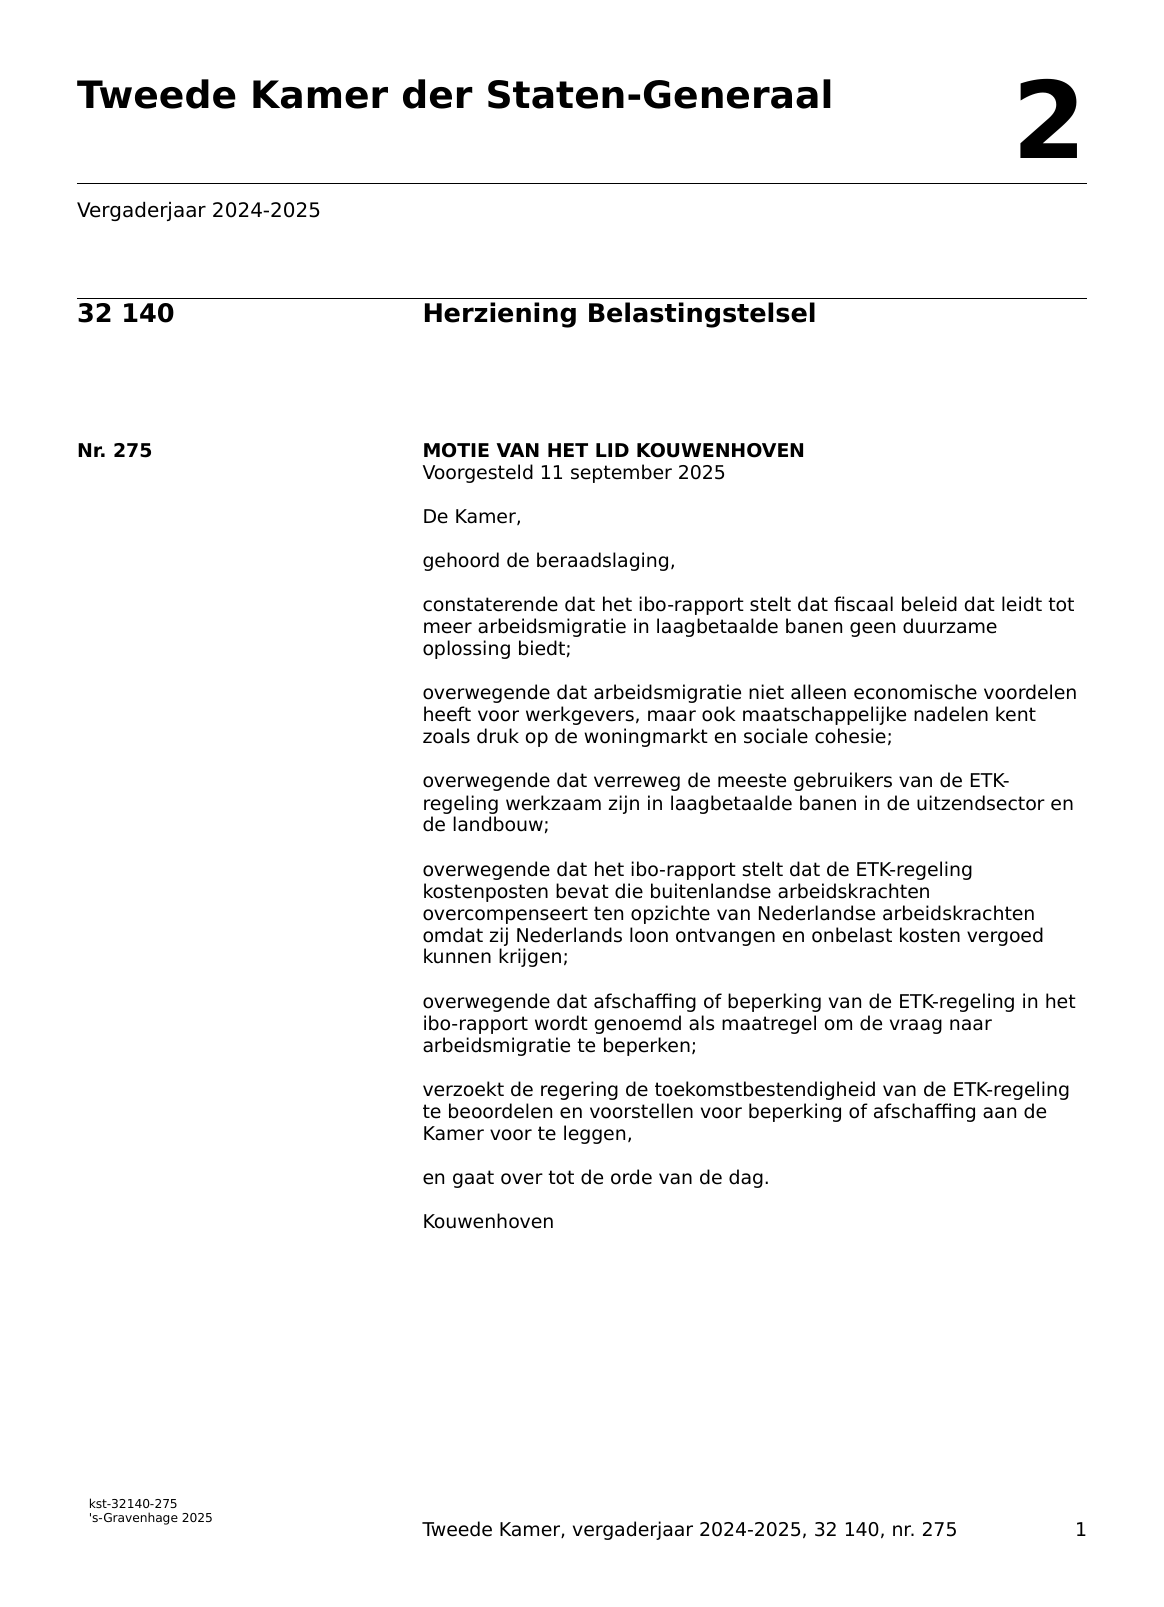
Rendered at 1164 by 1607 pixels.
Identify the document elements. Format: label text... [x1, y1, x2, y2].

subtitle Nr. 275 MOTIE VAN HET LID KOUWENHOVEN [77, 440, 1087, 462]
table_header 2 [886, 59, 1087, 183]
text Voorgesteld 11 september 2025 [422, 462, 1087, 484]
text overwegende dat afschaffing of beperking van de ETK-regeling in het ibo-rapport wordt genoemd als maatregel om de vraag naar arbeidsmigratie te beperken; [422, 991, 1087, 1057]
text Kouwenhoven [422, 1211, 1087, 1233]
text en gaat over tot de orde van de dag. [422, 1167, 1087, 1189]
text kst-32140-275 [88, 1497, 323, 1511]
text overwegende dat het ibo-rapport stelt dat de ETK-regeling kostenposten bevat die buitenlandse arbeidskrachten overcompenseert ten opzichte van Nederlandse arbeidskrachten omdat zij Nederlands loon ontvangen en onbelast kosten vergoed kunnen krijgen; [422, 858, 1087, 968]
table_header Tweede Kamer der Staten-Generaal [77, 59, 886, 183]
text gehoord de beraadslaging, [422, 550, 1087, 572]
subtitle 32 140 Herziening Belastingstelsel [77, 299, 1087, 329]
text De Kamer, [422, 506, 1087, 528]
text constaterende dat het ibo-rapport stelt dat fiscaal beleid dat leidt tot meer arbeidsmigratie in laagbetaalde banen geen duurzame oplossing biedt; [422, 594, 1087, 660]
text verzoekt de regering de toekomstbestendigheid van de ETK-regeling te beoordelen en voorstellen voor beperking of afschaffing aan de Kamer voor te leggen, [422, 1079, 1087, 1145]
text overwegende dat arbeidsmigratie niet alleen economische voordelen heeft voor werkgevers, maar ook maatschappelijke nadelen kent zoals druk op de woningmarkt en sociale cohesie; [422, 682, 1087, 748]
text overwegende dat verreweg de meeste gebruikers van de ETK-regeling werkzaam zijn in laagbetaalde banen in de uitzendsector en de landbouw; [422, 770, 1087, 836]
table_cell Vergaderjaar 2024-2025 [77, 184, 1087, 298]
text 's-Gravenhage 2025 [88, 1511, 323, 1525]
